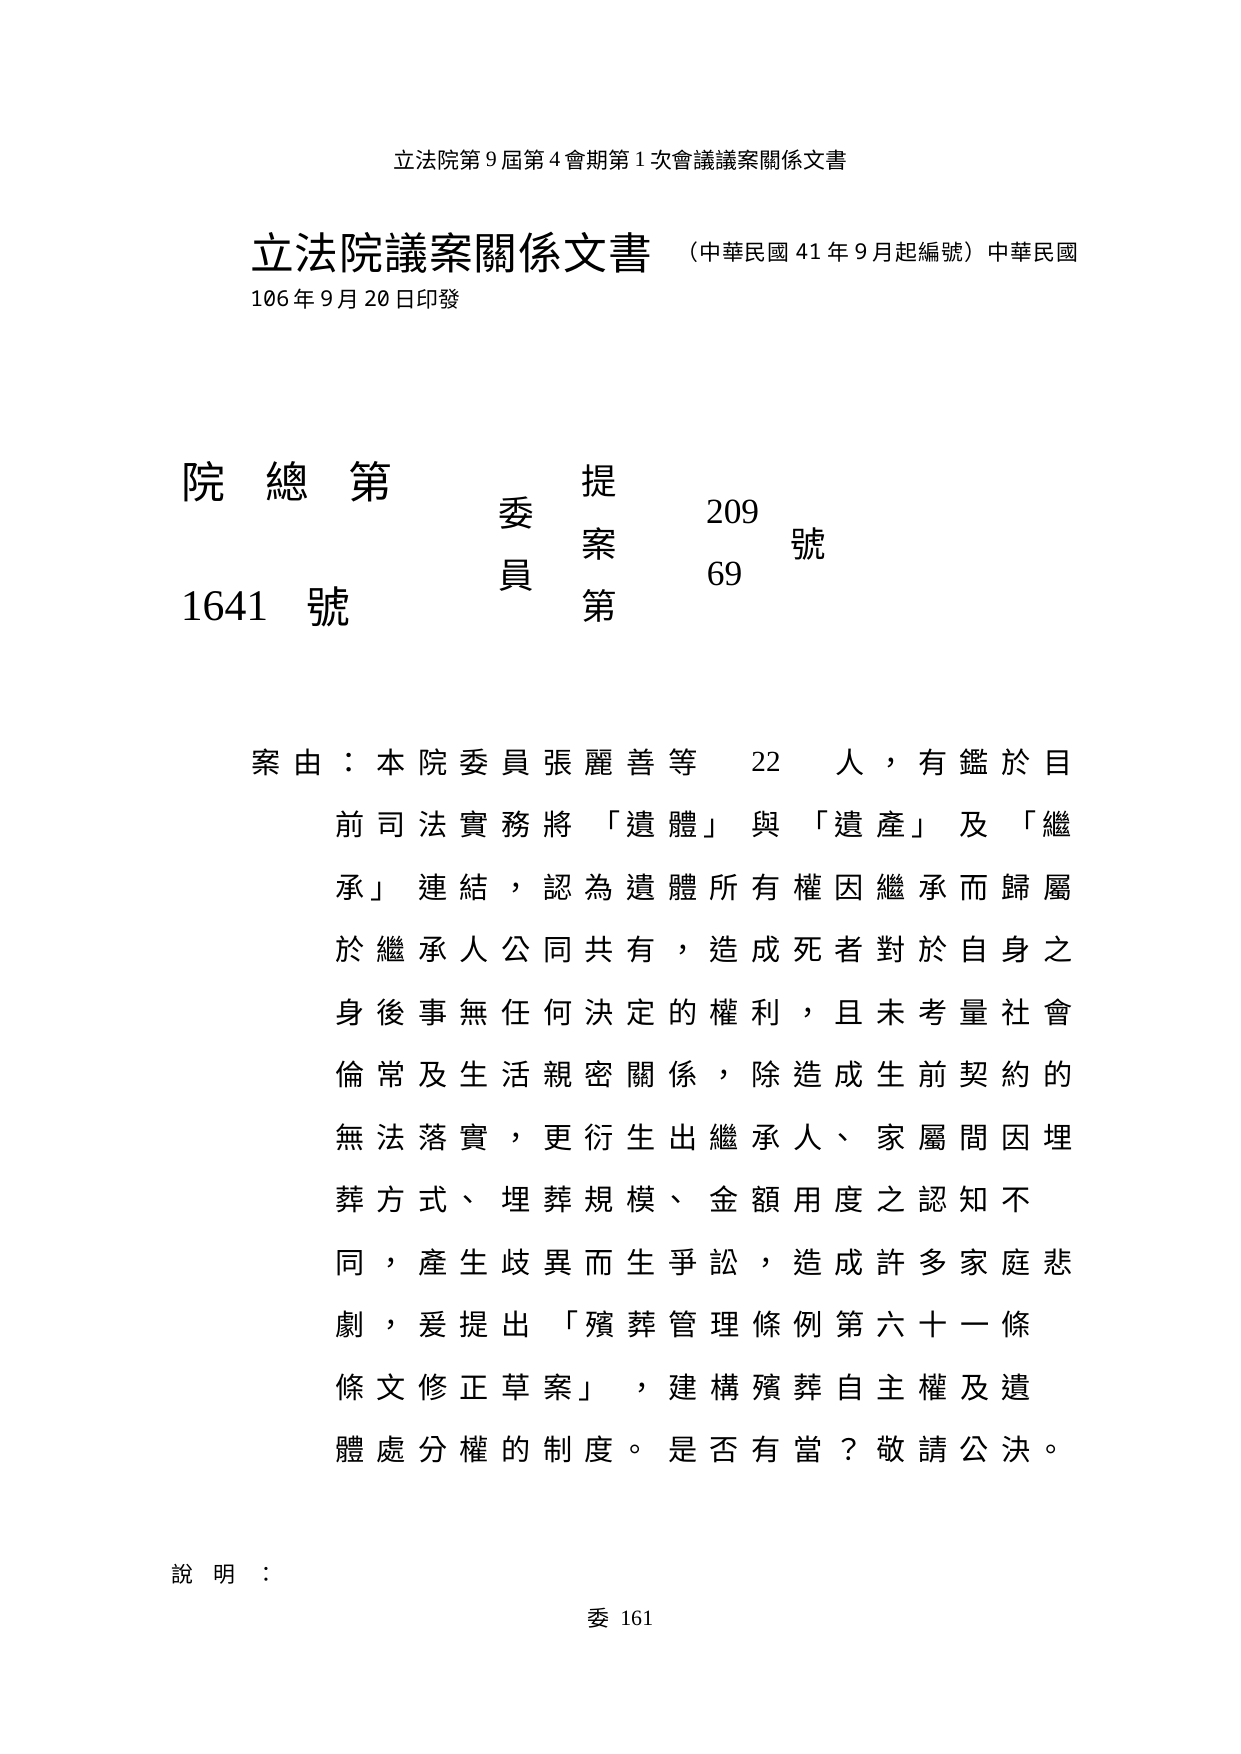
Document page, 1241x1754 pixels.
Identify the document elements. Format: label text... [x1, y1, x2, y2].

table_header 20969 [661, 406, 773, 656]
text 立法院議案關係文書 （中華民國41年9月起編號）中華民國106年9月20日印發 [250, 219, 1078, 314]
table_header [810, 406, 815, 534]
table_header 號 [773, 406, 810, 656]
table_header 委員 [441, 406, 556, 656]
table_header 提案第 [556, 406, 661, 656]
text 說明： [162, 1531, 1078, 1594]
table_header 院總第1641號 [162, 406, 441, 656]
table_header [810, 542, 815, 656]
text 案由：本院委員張麗善等22人，有鑑於目前司法實務將「遺體」與「遺產」及「繼承」連結，認為遺體所有權因繼承而歸屬於繼承人公同共有，造成死者對於自身之身後事無任何決定的權利，且未考量社會倫常及生活親密關係，除造成生前契約的無法落實，更衍生出繼承人、家屬間因埋葬方式、埋葬規模、金額用度之認知不同，產生歧異而生爭訟，造成許多家庭悲劇，爰提出「殯葬管理條例第六十一條條文修正草案」，建構殯葬自主權及遺體處分權的制度。是否有當？敬請公決。 [217, 719, 1078, 1469]
table_header [815, 406, 829, 656]
